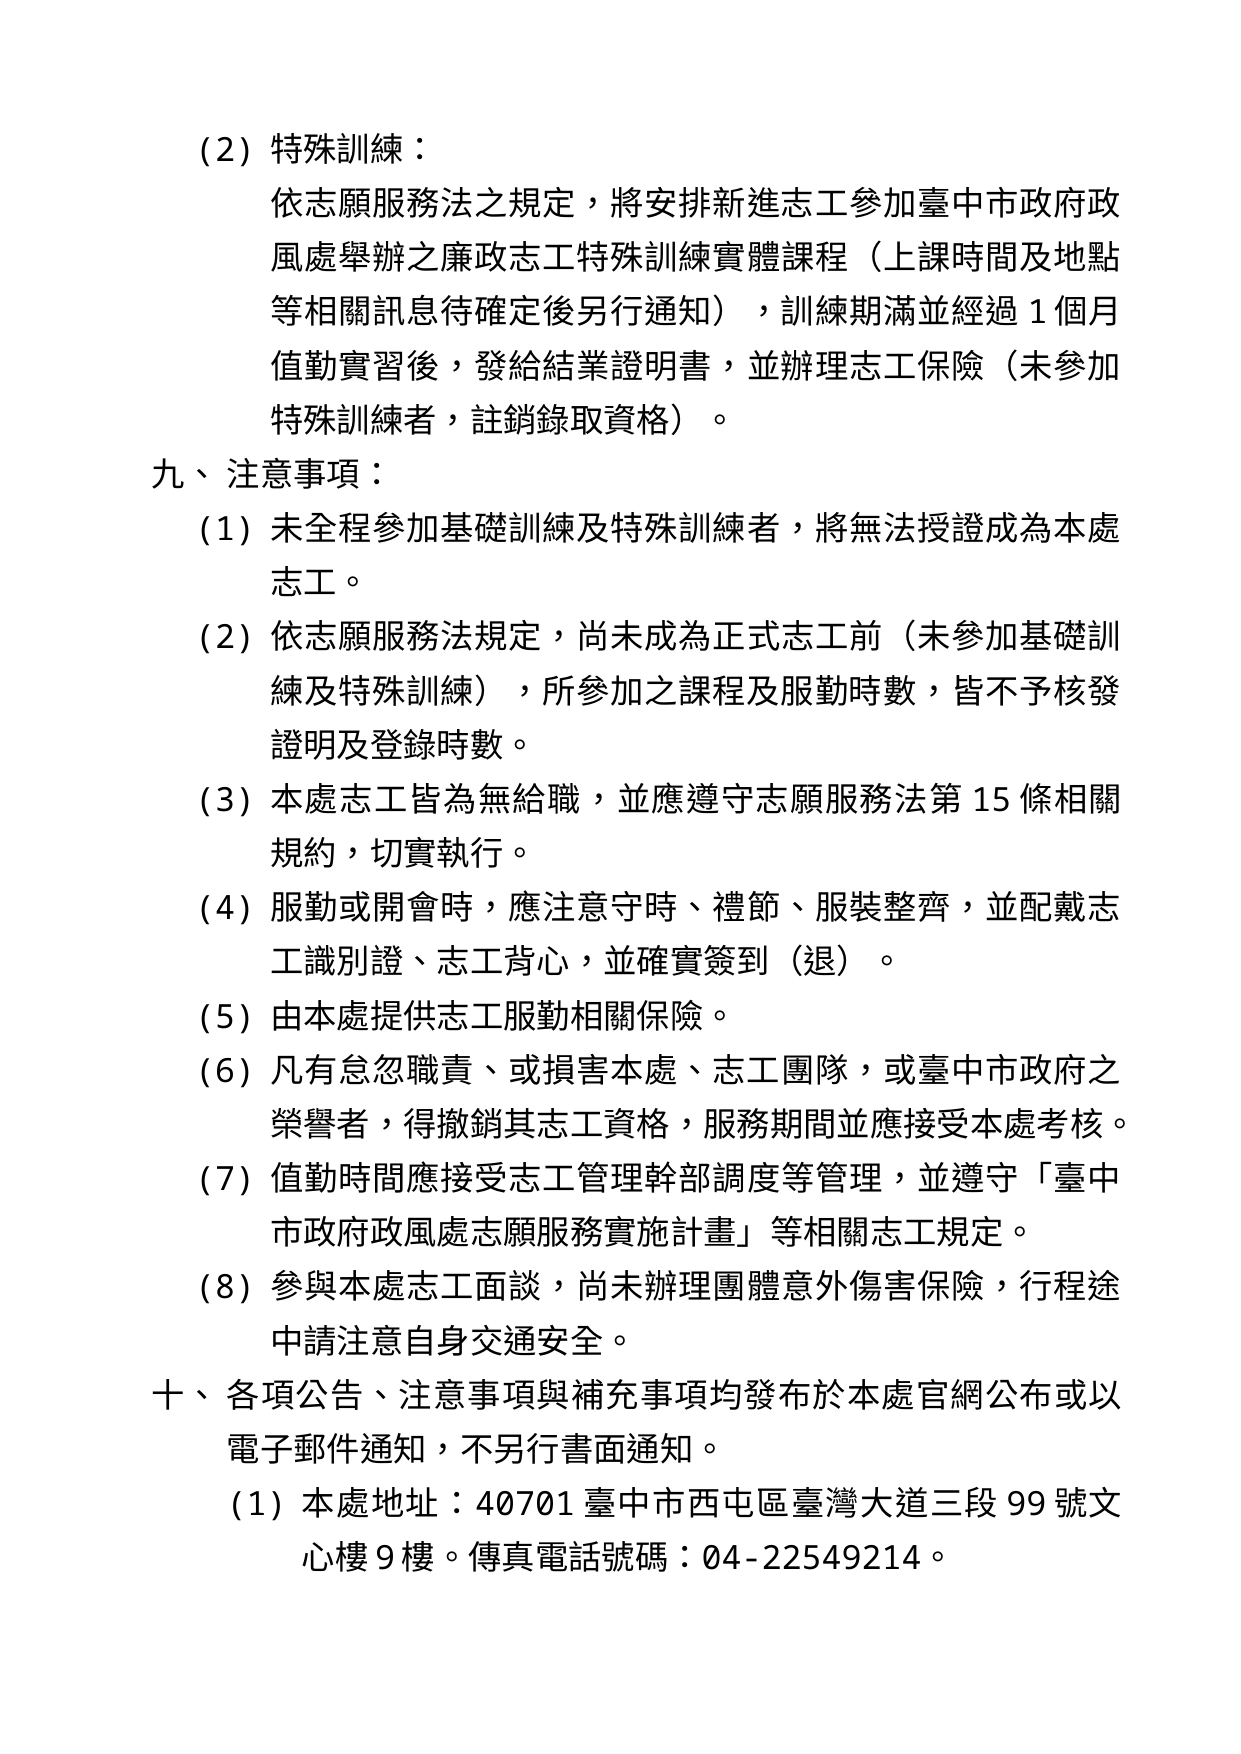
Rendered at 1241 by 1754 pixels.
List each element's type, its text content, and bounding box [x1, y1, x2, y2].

list 特殊訓練： [195, 118, 1122, 172]
list 本處地址：40701臺中市西屯區臺灣大道三段99號文心樓9樓。傳真電話號碼：04-22549214。 [226, 1472, 1122, 1581]
list 凡有怠忽職責、或損害本處、志工團隊，或臺中市政府之榮譽者，得撤銷其志工資格，服務期間並應接受本處考核。 [195, 1039, 1122, 1147]
list 值勤時間應接受志工管理幹部調度等管理，並遵守「臺中市政府政風處志願服務實施計畫」等相關志工規定。 [195, 1147, 1122, 1256]
list 本處志工皆為無給職，並應遵守志願服務法第15條相關規約，切實執行。 [195, 768, 1122, 876]
list 未全程參加基礎訓練及特殊訓練者，將無法授證成為本處志工。 [195, 497, 1122, 606]
list 服勤或開會時，應注意守時、禮節、服裝整齊，並配戴志工識別證、志工背心，並確實簽到（退）。 [195, 876, 1122, 985]
list 參與本處志工面談，尚未辦理團體意外傷害保險，行程途中請注意自身交通安全。 [195, 1256, 1122, 1364]
list 依志願服務法規定，尚未成為正式志工前（未參加基礎訓練及特殊訓練），所參加之課程及服勤時數，皆不予核發證明及登錄時數。 [195, 606, 1122, 768]
text 依志願服務法之規定，將安排新進志工參加臺中市政府政風處舉辦之廉政志工特殊訓練實體課程（上課時間及地點等相關訊息待確定後另行通知），訓練期滿並經過1個月值勤實習後，發給結業證明書，並辦理志工保險（未參加特殊訓練者，註銷錄取資格）。 [270, 172, 1122, 443]
list 由本處提供志工服勤相關保險。 [195, 985, 1122, 1039]
list 注意事項： [151, 443, 1122, 497]
list 各項公告、注意事項與補充事項均發布於本處官網公布或以電子郵件通知，不另行書面通知。 [151, 1364, 1122, 1472]
